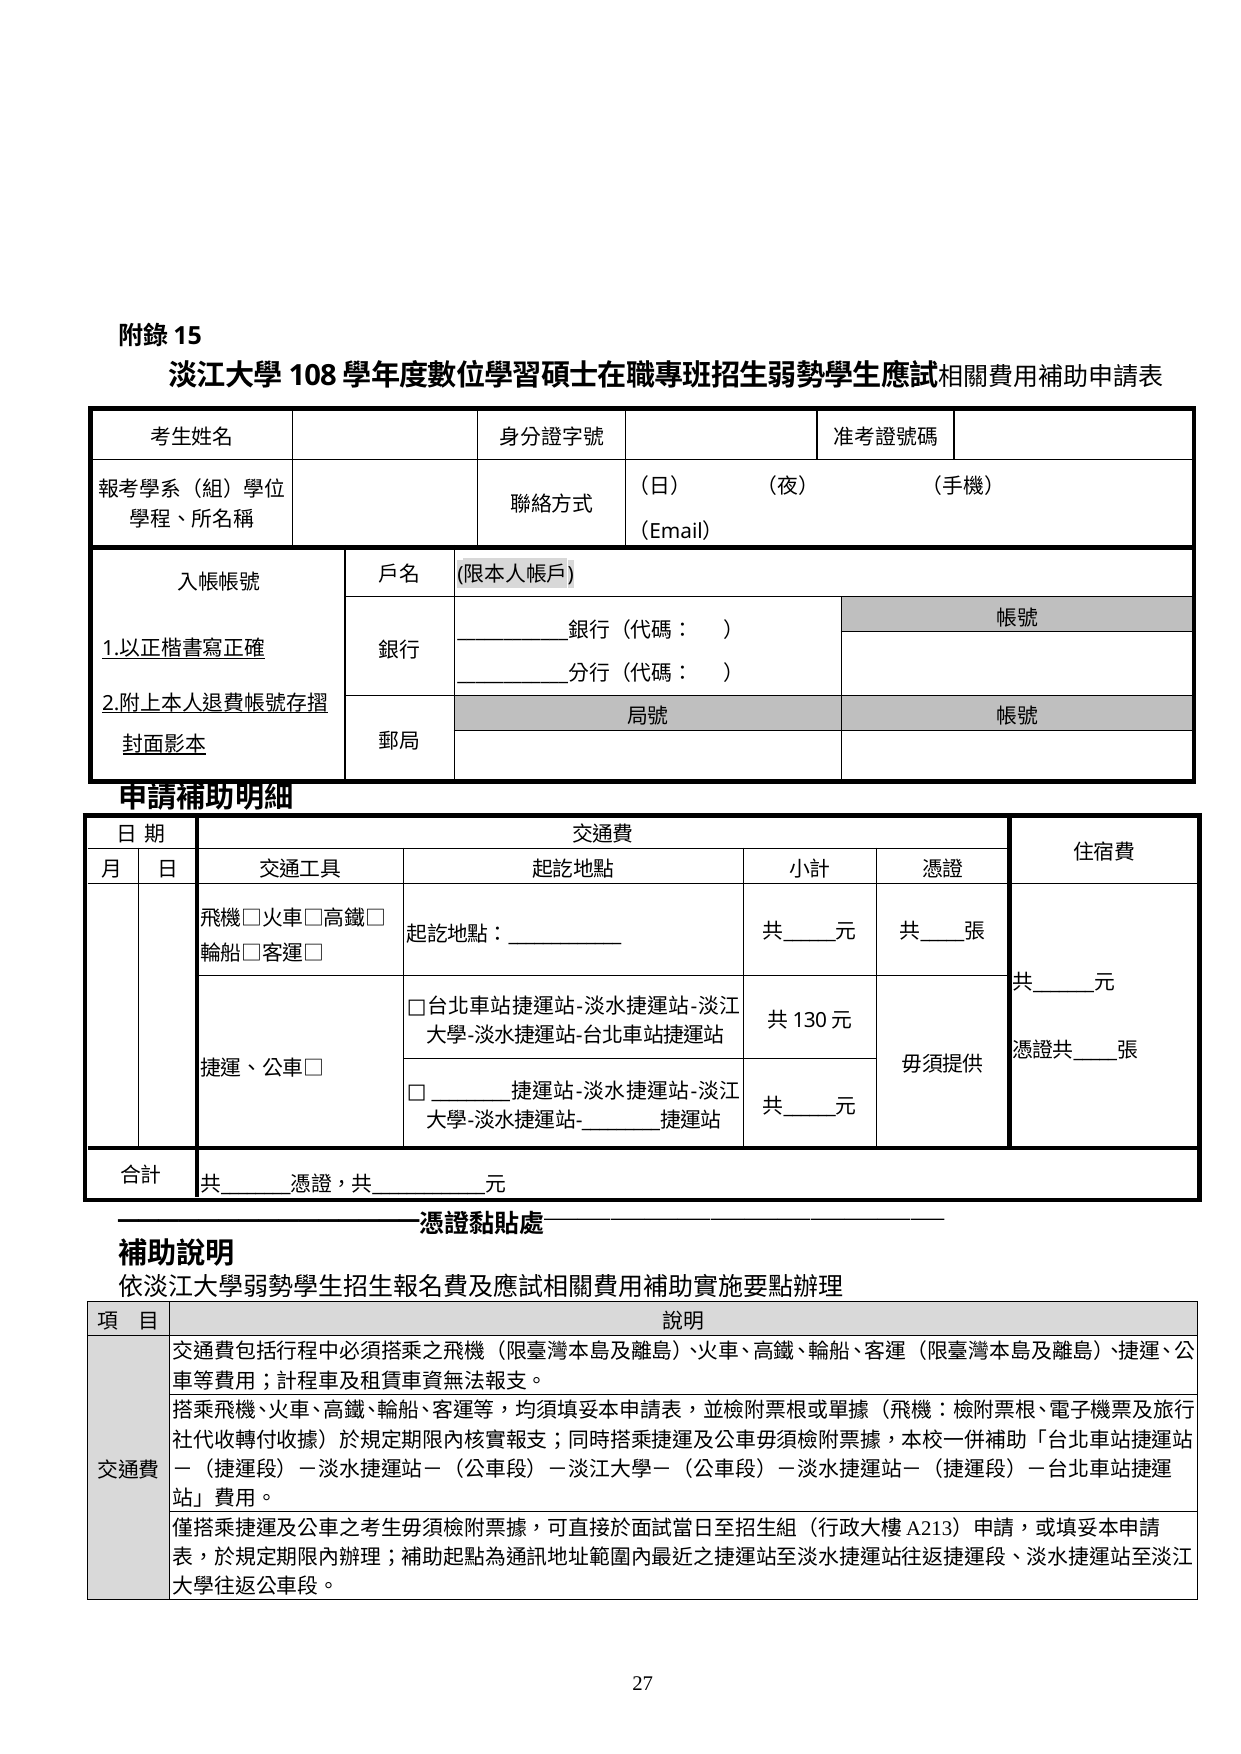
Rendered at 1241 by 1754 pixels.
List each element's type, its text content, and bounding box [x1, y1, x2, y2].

table_cell 毋須提供 [877, 976, 1007, 1146]
table_cell [293, 460, 477, 545]
table_cell 共________憑證，共_____________元 [199, 1150, 1197, 1197]
table_cell 共______元 [744, 884, 876, 975]
table_cell 共______元 [744, 1059, 876, 1146]
table_header [293, 411, 477, 459]
table_cell 捷運、公車□ [199, 976, 403, 1146]
table_header 考生姓名 [93, 411, 292, 459]
text 淡江大學108學年度數位學習碩士在職專班招生弱勢學生應試相關費用補助申請表 [168, 352, 1168, 394]
table_cell 月 [87, 849, 138, 883]
table_cell □ _________捷運站-淡水捷運站-淡江大學-淡水捷運站-_________捷運站 [404, 1059, 743, 1146]
table_header 住宿費 [1012, 818, 1197, 883]
table_header 身分證字號 [478, 411, 625, 459]
table_cell [87, 884, 138, 1146]
table_cell 合計 [87, 1147, 195, 1197]
table_cell 帳號 [842, 696, 1192, 730]
table_cell 起訖地點 [404, 849, 743, 883]
table_cell 共_______元 憑證共_____張 [1012, 884, 1197, 1146]
table_header [626, 411, 816, 459]
table_cell □台北車站捷運站-淡水捷運站-淡江大學-淡水捷運站-台北車站捷運站 [404, 976, 743, 1058]
table_cell 交通工具 [199, 849, 403, 883]
table_cell 共130元 [744, 976, 876, 1058]
table_cell [842, 632, 1192, 695]
table_cell 憑證 [877, 849, 1007, 883]
table_cell 交通費包括行程中必須搭乘之飛機（限臺灣本島及離島）、火車、高鐵、輪船、客運（限臺灣本島及離島）、捷運、公車等費用；計程車及租賃車資無法報支。 [170, 1336, 1197, 1394]
table_cell 日 [139, 849, 195, 883]
table_cell 交通費 [88, 1336, 169, 1599]
table_cell ____________銀行（代碼： ） ____________分行（代碼： ） [455, 597, 841, 695]
table_cell （日） （夜） （手機） （Email） [626, 460, 1192, 545]
text 補助說明 [118, 1239, 1166, 1270]
table_cell 共_____張 [877, 884, 1007, 975]
table_cell 聯絡方式 [478, 460, 625, 545]
table_header [955, 411, 1192, 459]
table_cell [455, 731, 841, 779]
text 依淡江大學弱勢學生招生報名費及應試相關費用補助實施要點辦理 [118, 1270, 1166, 1301]
table_cell (限本人帳戶) [455, 550, 1192, 596]
table_cell [139, 884, 195, 1146]
table_cell 銀行 [346, 597, 454, 695]
table_cell 僅搭乘捷運及公車之考生毋須檢附票據，可直接於面試當日至招生組（行政大樓A213）申請，或填妥本申請表，於規定期限內辦理；補助起點為通訊地址範圍內最近之捷運站至淡水捷運站往返捷運段、淡水捷運站至淡江大學往返公車段。 [170, 1512, 1197, 1599]
text 附錄15 [118, 316, 1166, 352]
table_cell 小計 [744, 849, 876, 883]
table_cell 局號 [455, 696, 841, 730]
text 申請補助明細 [118, 784, 1166, 813]
table_cell 戶名 [346, 550, 454, 596]
table_cell 搭乘飛機、火車、高鐵、輪船、客運等，均須填妥本申請表，並檢附票根或單據（飛機：檢附票根、電子機票及旅行社代收轉付收據）於規定期限內核實報支；同時搭乘捷運及公車毋須檢附票據，本校一併補助「台北車站捷運站－（捷運段）－淡水捷運站－（公車段）－淡江大學－（公車段）－淡水捷運站－（捷運段）－台北車站捷運站」費用。 [170, 1395, 1197, 1511]
table_cell 帳號 [842, 597, 1192, 631]
table_header 交通費 [199, 818, 1007, 848]
table_cell 起訖地點：_____________ [404, 884, 743, 975]
table_cell 報考學系（組）學位學程、所名稱 [93, 460, 292, 545]
table_cell [842, 731, 1192, 779]
table_header 說明 [170, 1302, 1197, 1335]
table_cell 郵局 [346, 696, 454, 779]
table_header 准考證號碼 [818, 411, 953, 459]
table_header 日 期 [87, 818, 195, 848]
table_cell 入帳帳號 1.以正楷書寫正確 2.附上本人退費帳號存摺封面影本 [93, 550, 344, 779]
table_cell 飛機□火車□高鐵□ 輪船□客運□ [199, 884, 403, 975]
table_header 項 目 [88, 1302, 169, 1335]
text ───────────────憑證黏貼處──────────── [118, 1209, 1166, 1239]
